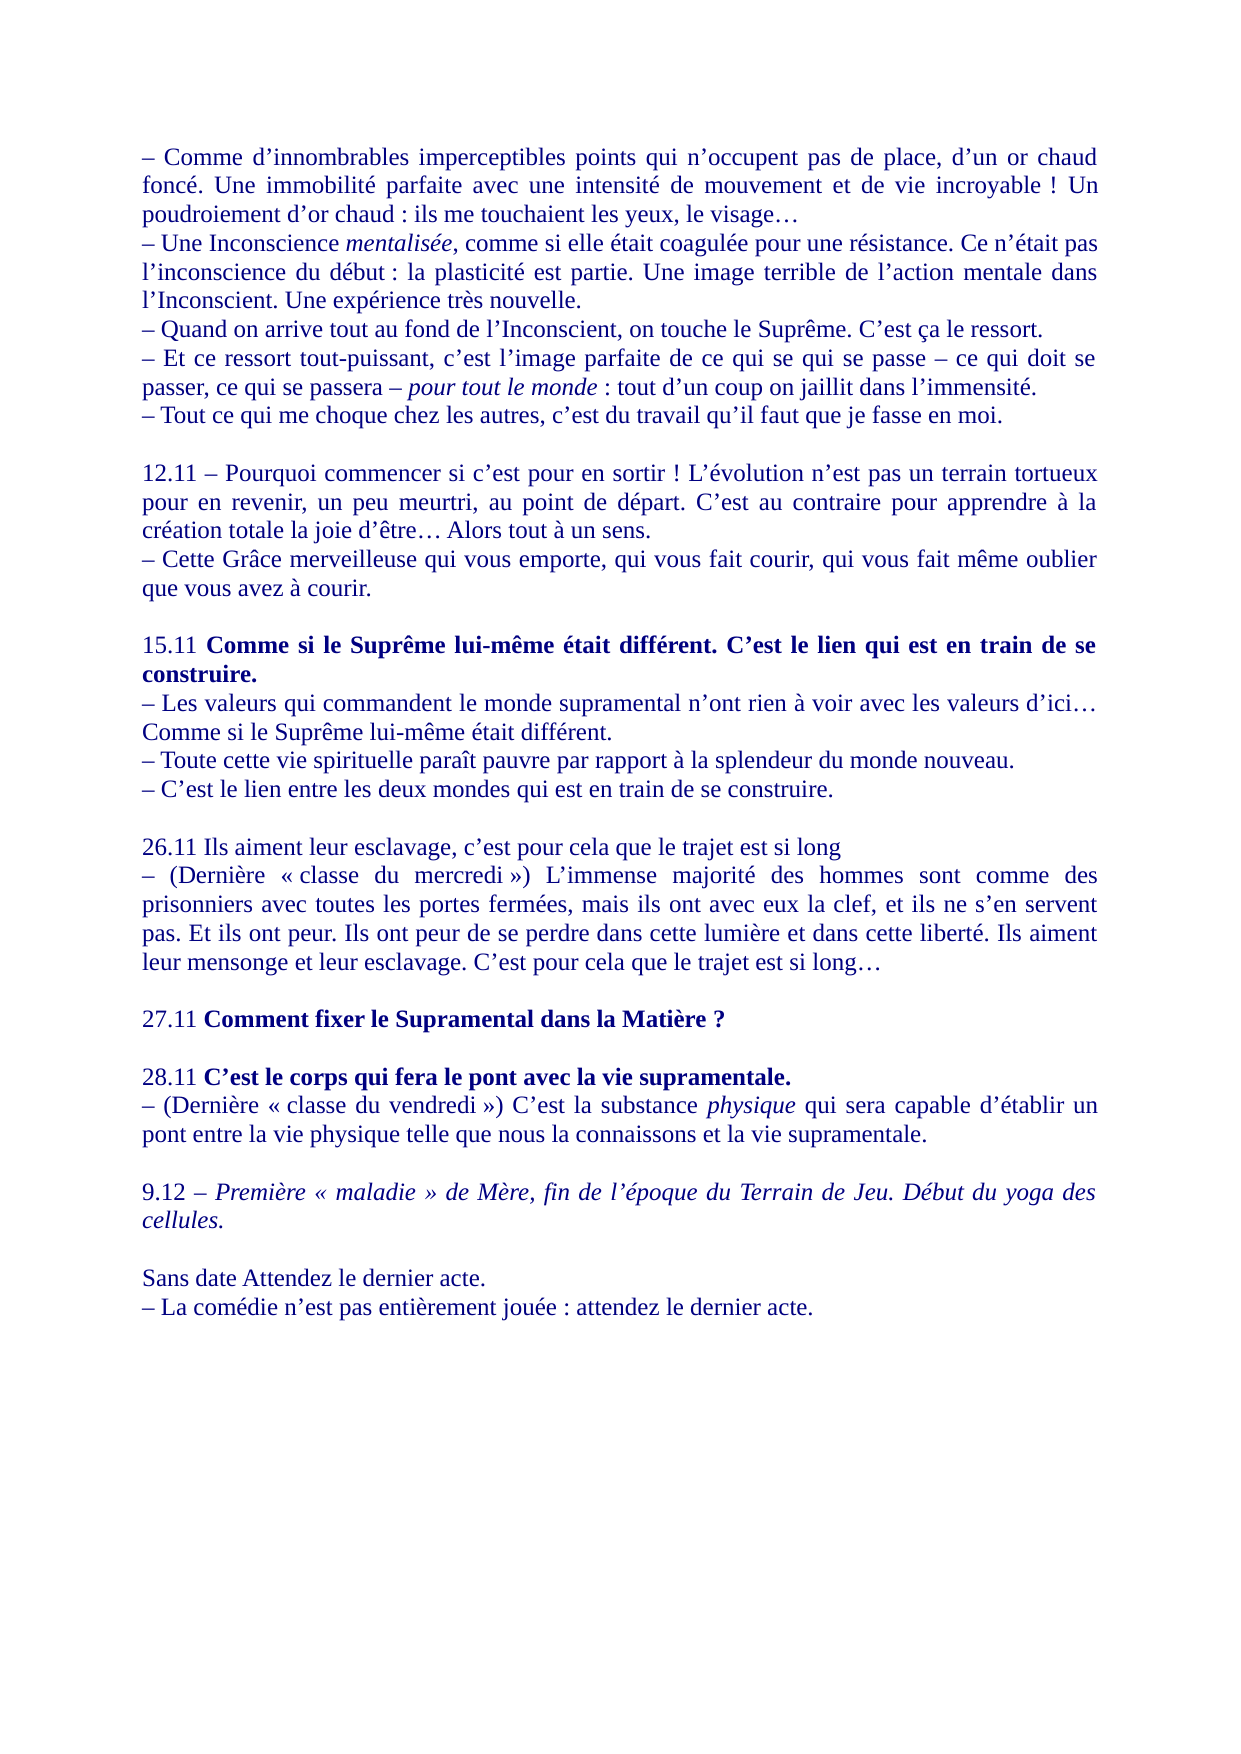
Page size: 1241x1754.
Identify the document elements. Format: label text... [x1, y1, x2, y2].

text – Comme d’innombrables imperceptibles points qui n’occupent pas de place, d’un or chaud foncé. Une immobilité parfaite avec une intensité de mouvement et de vie incroyable ! Un poudroiement d’or chaud : ils me touchaient les yeux, le visage… [142, 142, 1098, 228]
text – (Dernière « classe du vendredi ») C’est la substance physique qui sera capable d’établir un pont entre la vie physique telle que nous la connaissons et la vie supramentale. [142, 1091, 1098, 1148]
text – Une Inconscience mentalisée, comme si elle était coagulée pour une résistance. Ce n’était pas l’inconscience du début : la plasticité est partie. Une image terrible de l’action mentale dans l’Inconscient. Une expérience très nouvelle. [142, 228, 1098, 314]
text – Et ce ressort tout-puissant, c’est l’image parfaite de ce qui se qui se passe – ce qui doit se passer, ce qui se passera – pour tout le monde : tout d’un coup on jaillit dans l’immensité. [142, 343, 1098, 401]
text 26.11 Ils aiment leur esclavage, c’est pour cela que le trajet est si long [142, 832, 1098, 861]
text – (Dernière « classe du mercredi ») L’immense majorité des hommes sont comme des prisonniers avec toutes les portes fermées, mais ils ont avec eux la clef, et ils ne s’en servent pas. Et ils ont peur. Ils ont peur de se perdre dans cette lumière et dans cette liberté. Ils aiment leur mensonge et leur esclavage. C’est pour cela que le trajet est si long… [142, 861, 1098, 976]
text – La comédie n’est pas entièrement jouée : attendez le dernier acte. [142, 1292, 1098, 1321]
text 28.11 C’est le corps qui fera le pont avec la vie supramentale. [142, 1062, 1098, 1091]
text – Tout ce qui me choque chez les autres, c’est du travail qu’il faut que je fasse en moi. [142, 401, 1098, 429]
text – C’est le lien entre les deux mondes qui est en train de se construire. [142, 774, 1098, 803]
text – Les valeurs qui commandent le monde supramental n’ont rien à voir avec les valeurs d’ici… Comme si le Suprême lui-même était différent. [142, 688, 1098, 746]
text Sans date Attendez le dernier acte. [142, 1263, 1098, 1292]
text – Cette Grâce merveilleuse qui vous emporte, qui vous fait courir, qui vous fait même oublier que vous avez à courir. [142, 544, 1098, 602]
text – Toute cette vie spirituelle paraît pauvre par rapport à la splendeur du monde nouveau. [142, 746, 1098, 774]
text – Quand on arrive tout au fond de l’Inconscient, on touche le Suprême. C’est ça le ressort. [142, 314, 1098, 343]
text 12.11 – Pourquoi commencer si c’est pour en sortir ! L’évolution n’est pas un terrain tortueux pour en revenir, un peu meurtri, au point de départ. C’est au contraire pour apprendre à la création totale la joie d’être… Alors tout à un sens. [142, 458, 1098, 544]
text 27.11 Comment fixer le Supramental dans la Matière ? [142, 1004, 1098, 1033]
text 15.11 Comme si le Suprême lui-même était différent. C’est le lien qui est en train de se construire. [142, 631, 1098, 688]
text 9.12 – Première « maladie » de Mère, fin de l’époque du Terrain de Jeu. Début du yoga des cellules. [142, 1177, 1098, 1234]
